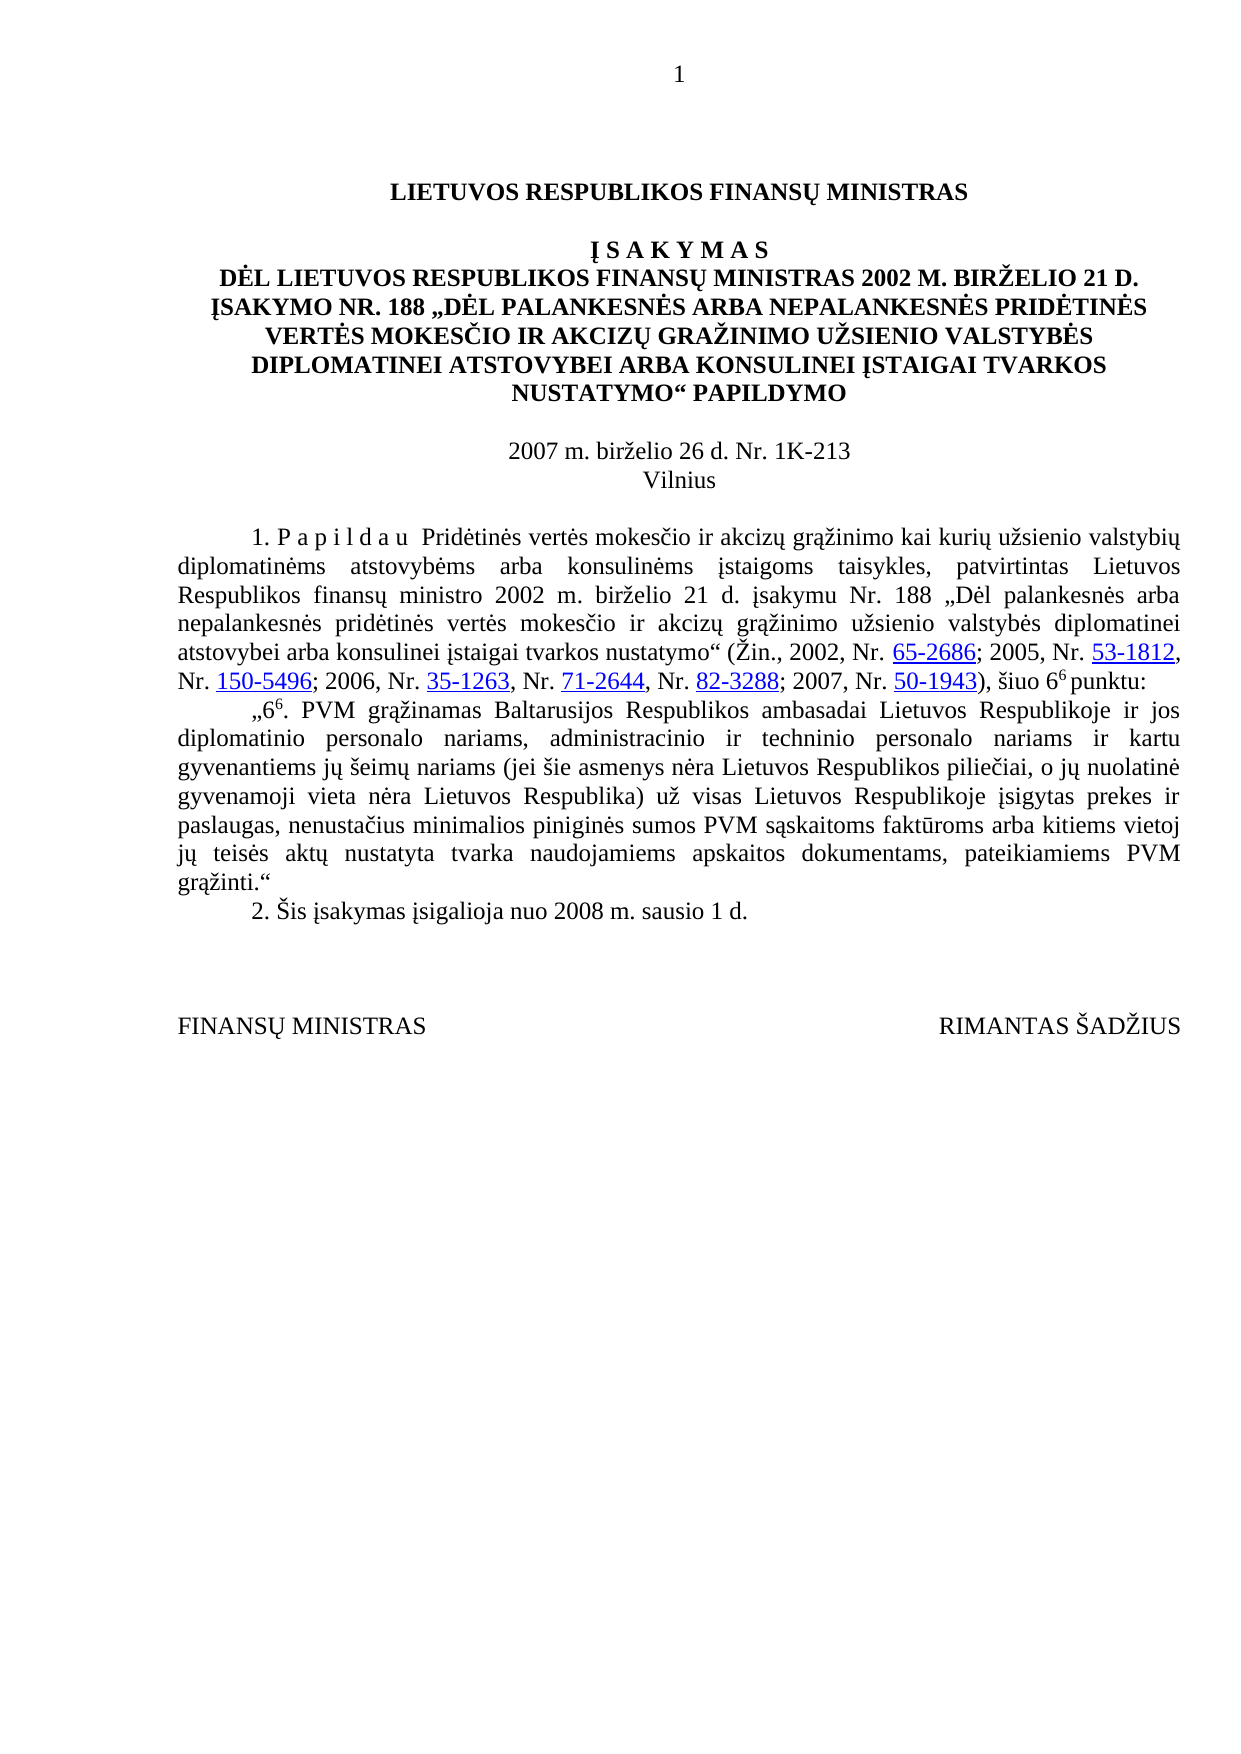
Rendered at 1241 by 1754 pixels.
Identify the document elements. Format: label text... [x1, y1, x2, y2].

text Į S A K Y M A S [177, 235, 1181, 263]
text DĖL LIETUVOS RESPUBLIKOS FINANSŲ MINISTRAS 2002 M. BIRŽELIO 21 D. ĮSAKYMO NR. 188 „DĖL PALANKESNĖS ARBA NEPALANKESNĖS PRIDĖTINĖS VERTĖS MOKESČIO IR AKCIZŲ GRAŽINIMO UŽSIENIO VALSTYBĖS DIPLOMATINEI ATSTOVYBEI ARBA KONSULINEI ĮSTAIGAI TVARKOS NUSTATYMO“ PAPILDYMO [177, 263, 1181, 407]
text 1. Papildau Pridėtinės vertės mokesčio ir akcizų grąžinimo kai kurių užsienio valstybių diplomatinėms atstovybėms arba konsulinėms įstaigoms taisykles, patvirtintas Lietuvos Respublikos finansų ministro 2002 m. birželio 21 d. įsakymu Nr. 188 „Dėl palankesnės arba nepalankesnės pridėtinės vertės mokesčio ir akcizų grąžinimo užsienio valstybės diplomatinei atstovybei arba konsulinei įstaigai tvarkos nustatymo“ (Žin., 2002, Nr. 65-2686; 2005, Nr. 53-1812, Nr. 150-5496; 2006, Nr. 35-1263, Nr. 71-2644, Nr. 82-3288; 2007, Nr. 50-1943), šiuo 66 punktu: [177, 522, 1181, 695]
text Vilnius [177, 465, 1181, 493]
text LIETUVOS RESPUBLIKOS FINANSŲ MINISTRAS [177, 177, 1181, 206]
text 2. Šis įsakymas įsigalioja nuo 2008 m. sausio 1 d. [177, 896, 1181, 925]
text 2007 m. birželio 26 d. Nr. 1K-213 [177, 436, 1181, 465]
text FINANSŲ MINISTRAS RIMANTAS ŠADŽIUS [177, 1011, 1181, 1040]
text „66. PVM grąžinamas Baltarusijos Respublikos ambasadai Lietuvos Respublikoje ir jos diplomatinio personalo nariams, administracinio ir techninio personalo nariams ir kartu gyvenantiems jų šeimų nariams (jei šie asmenys nėra Lietuvos Respublikos piliečiai, o jų nuolatinė gyvenamoji vieta nėra Lietuvos Respublika) už visas Lietuvos Respublikoje įsigytas prekes ir paslaugas, nenustačius minimalios piniginės sumos PVM sąskaitoms faktūroms arba kitiems vietoj jų teisės aktų nustatyta tvarka naudojamiems apskaitos dokumentams, pateikiamiems PVM grąžinti.“ [177, 695, 1181, 896]
